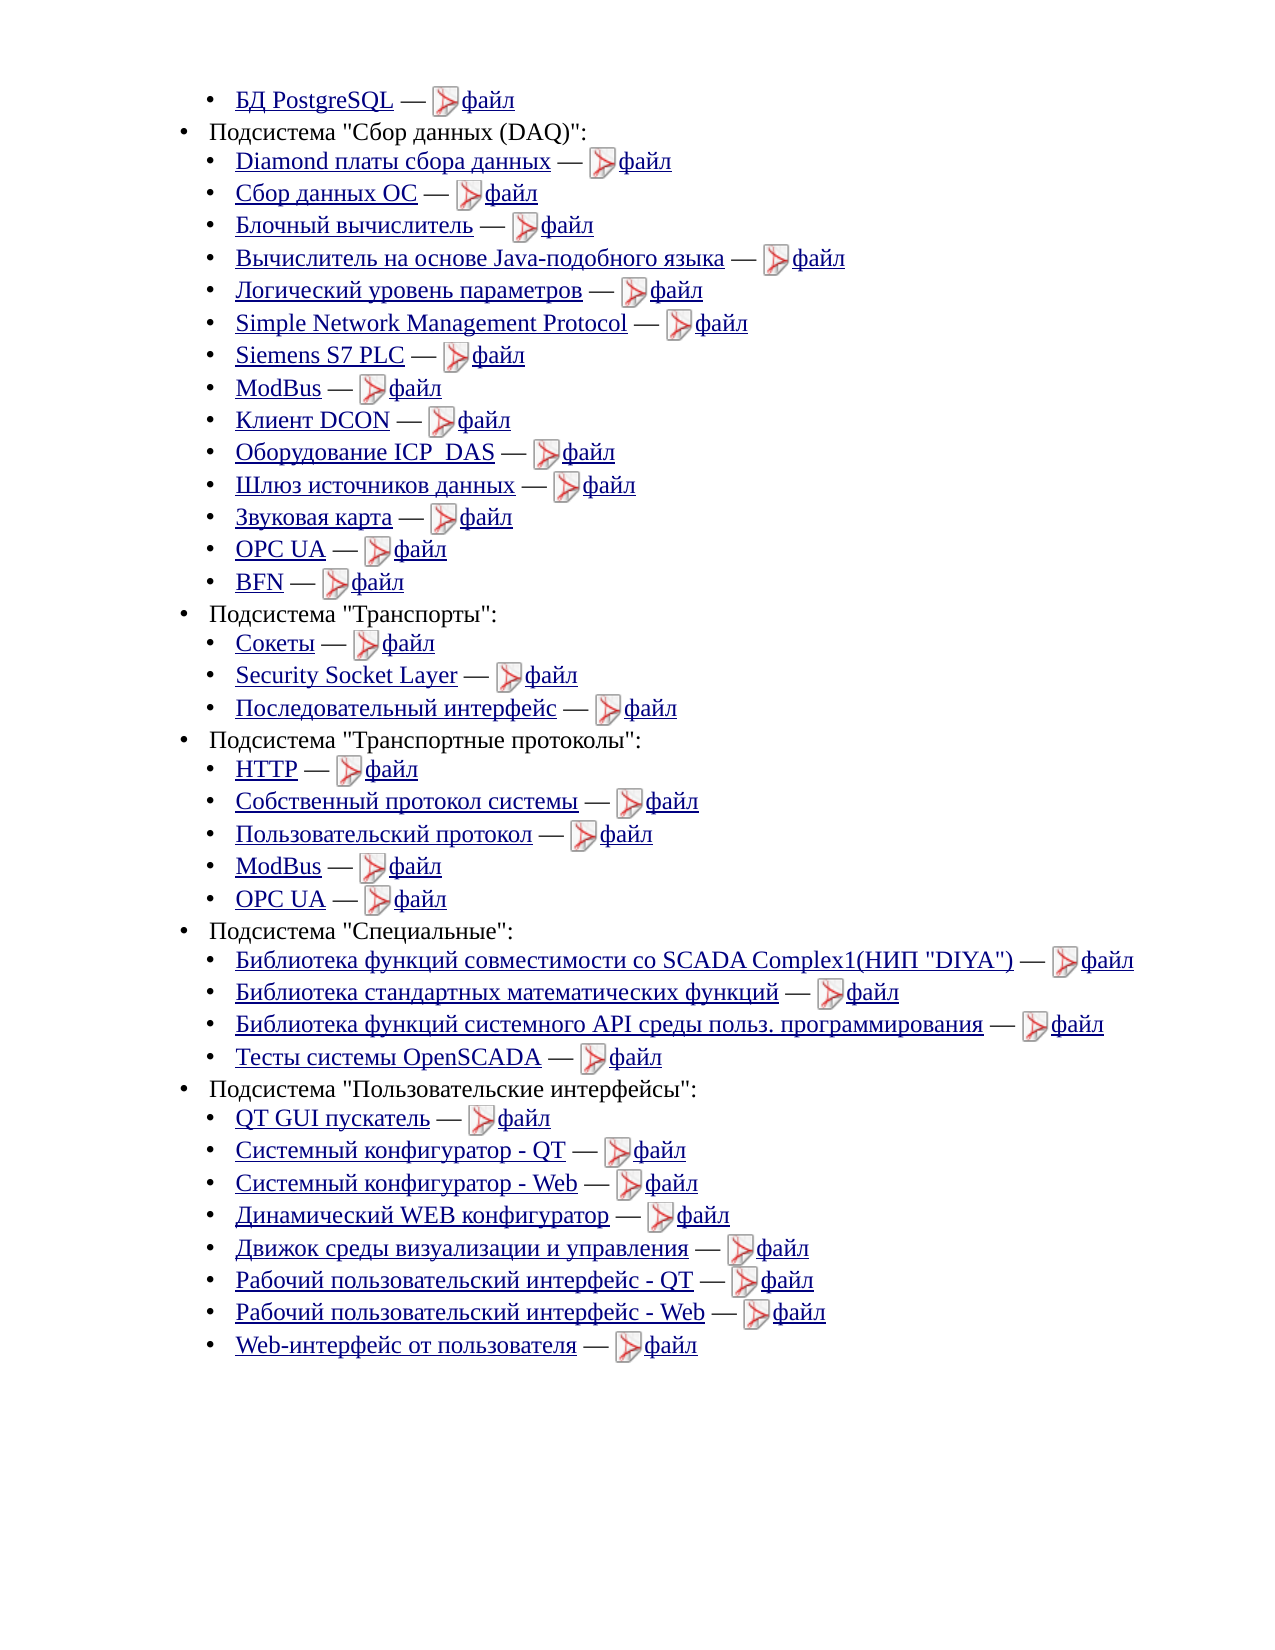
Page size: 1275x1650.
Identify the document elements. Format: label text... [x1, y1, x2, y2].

list Собственный протокол системы — файл [206, 786, 1220, 819]
list Сбор данных ОС — файл [206, 178, 1220, 211]
list Рабочий пользовательский интерфейс - Web — файл [206, 1297, 1220, 1330]
picture [455, 180, 485, 211]
list файл [757, 1265, 1220, 1297]
picture [615, 1169, 645, 1201]
picture [579, 1043, 609, 1075]
list Подсистема "Транспорты": [132, 599, 1220, 628]
picture [358, 374, 389, 405]
picture [442, 342, 472, 373]
picture [615, 788, 646, 819]
picture [363, 885, 394, 916]
picture [588, 147, 619, 179]
picture [532, 439, 563, 470]
picture [495, 662, 525, 693]
picture [427, 406, 458, 438]
picture [570, 820, 600, 852]
picture [467, 1105, 498, 1136]
picture [1051, 946, 1081, 978]
list БД PostgreSQL — файл [206, 85, 1220, 117]
list Diamond платы сбора данных — файл [206, 146, 1220, 178]
list Шлюз источников данных — файл [206, 470, 1220, 502]
picture [762, 244, 792, 276]
list Подсистема "Сбор данных (DAQ)": [132, 117, 1220, 146]
picture [511, 212, 541, 243]
list OPC UA — файл [206, 884, 1220, 916]
picture [1021, 1011, 1051, 1042]
picture [742, 1299, 773, 1330]
list Пользовательский протокол — файл [206, 819, 1220, 851]
list Движок среды визуализации и управления — файл [206, 1233, 1220, 1265]
list Библиотека функций совместимости со SCADA Complex1(НИП "DIYA") — файл [206, 945, 1220, 977]
list OPC UA — файл [206, 534, 1220, 567]
picture [726, 1234, 761, 1298]
list Библиотека функций системного API среды польз. программирования — файл [206, 1009, 1220, 1042]
picture [363, 536, 394, 567]
list Тесты системы OpenSCADA — файл [206, 1042, 1220, 1074]
picture [620, 277, 650, 308]
picture [335, 755, 365, 787]
list Сокеты — файл [206, 628, 1220, 661]
picture [352, 630, 382, 661]
picture [603, 1137, 633, 1168]
picture [614, 1331, 645, 1363]
list Последовательный интерфейс — файл [206, 693, 1220, 725]
list Блочный вычислитель — файл [206, 211, 1220, 243]
list Web-интерфейс от пользователя — файл [206, 1330, 1220, 1362]
picture [594, 694, 624, 726]
list Библиотека стандартных математических функций — файл [206, 977, 1220, 1009]
list Звуковая карта — файл [206, 502, 1220, 534]
list Вычислитель на основе Java-подобного языка — файл [206, 243, 1220, 275]
picture [358, 853, 389, 884]
picture [646, 1202, 677, 1233]
list BFN — файл [206, 567, 1220, 599]
picture [816, 978, 847, 1010]
picture [321, 568, 352, 600]
list HTTP — файл [206, 754, 1220, 786]
list Подсистема "Транспортные протоколы": [132, 725, 1220, 754]
list Динамический WEB конфигуратор — файл [206, 1200, 1220, 1233]
list Клиент DCON — файл [206, 405, 1220, 437]
list Системный конфигуратор - Web — файл [206, 1168, 1220, 1200]
list Security Socket Layer — файл [206, 661, 1220, 693]
list Рабочий пользовательский интерфейс - QT — [206, 1265, 731, 1297]
list Подсистема "Специальные": [132, 916, 1220, 945]
list QT GUI пускатель — файл [206, 1103, 1220, 1136]
list Подсистема "Пользовательские интерфейсы": [132, 1074, 1220, 1103]
list Системный конфигуратор - QT — файл [206, 1136, 1220, 1168]
list ModBus — файл [206, 373, 1220, 405]
picture [552, 471, 583, 503]
picture [431, 86, 462, 117]
picture [665, 309, 695, 341]
list Логический уровень параметров — файл [206, 275, 1220, 308]
picture [429, 503, 460, 535]
list ModBus — файл [206, 851, 1220, 884]
list Simple Network Management Protocol — файл [206, 308, 1220, 340]
list Siemens S7 PLC — файл [206, 340, 1220, 373]
list Оборудование ICP_DAS — файл [206, 437, 1220, 470]
